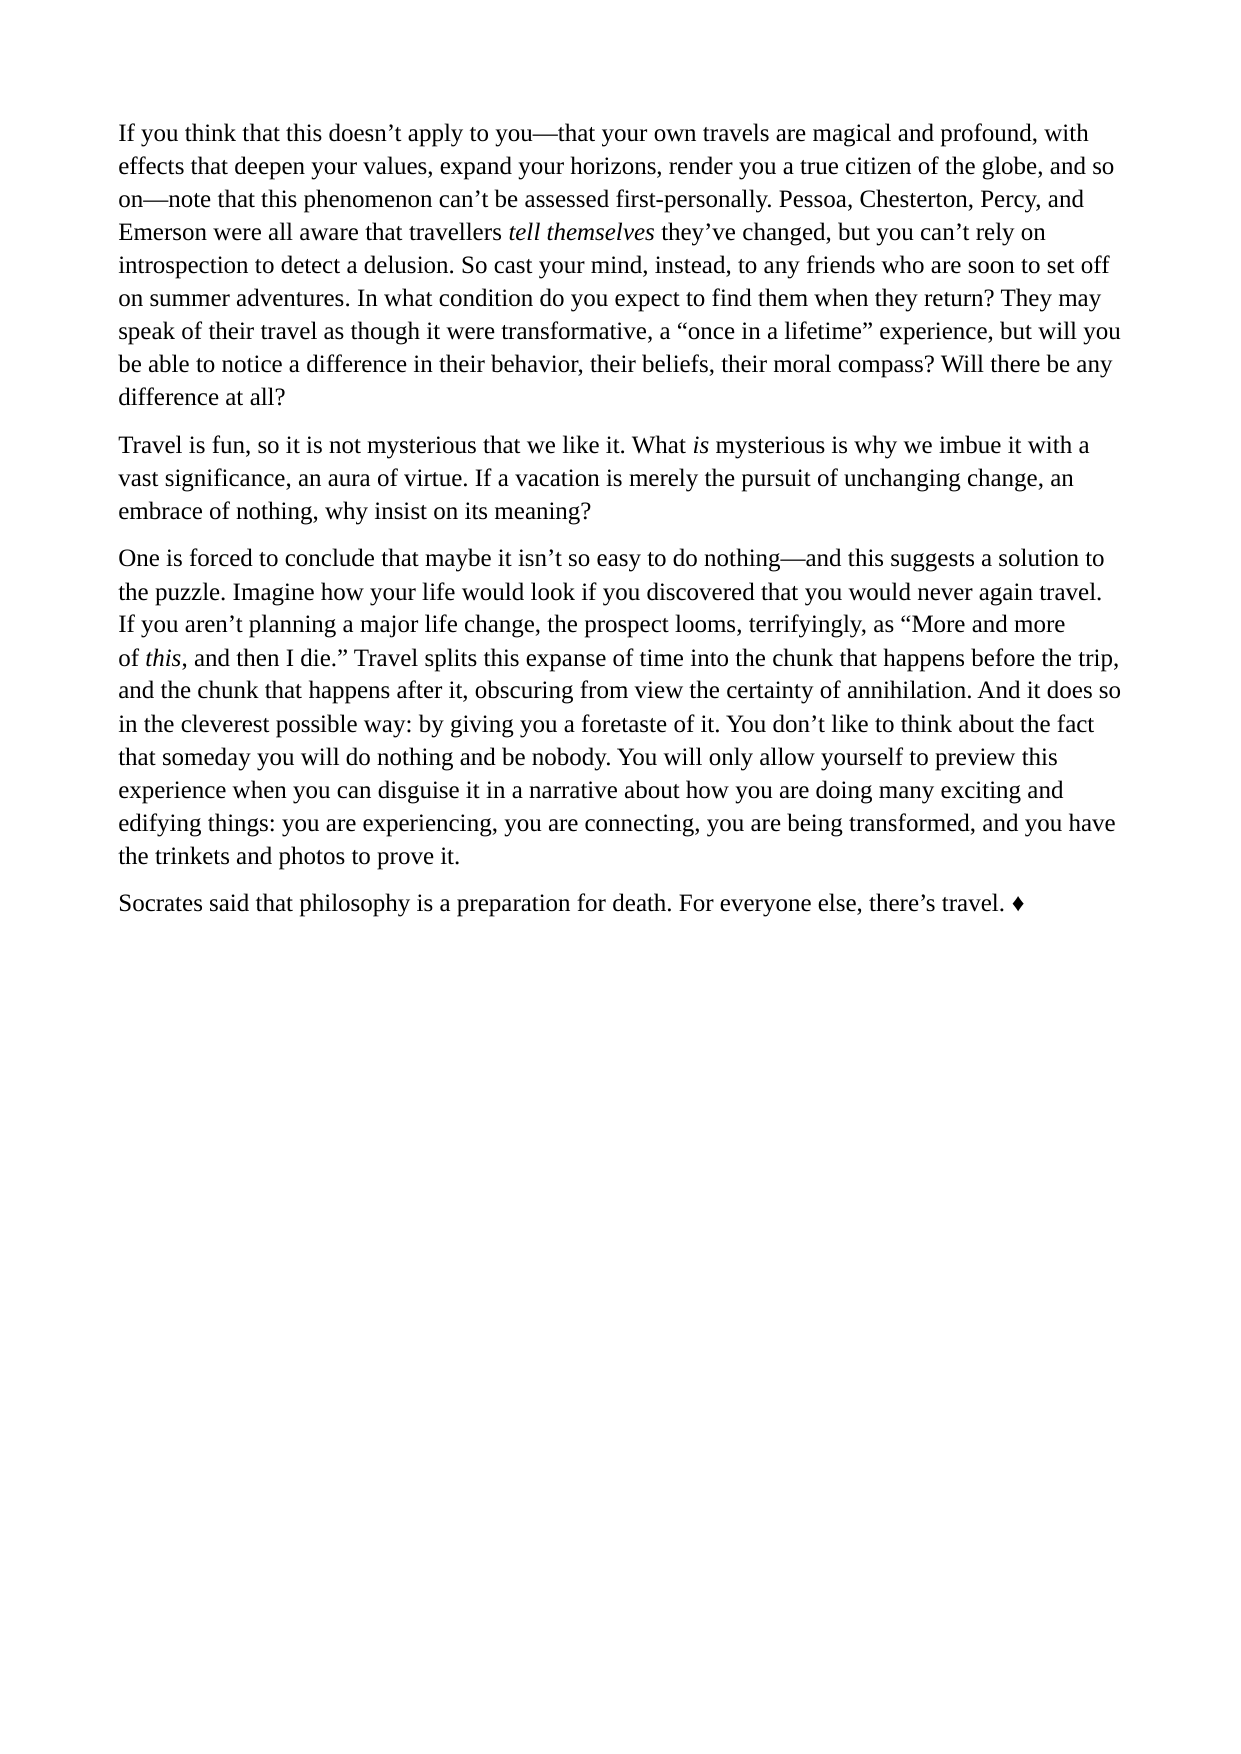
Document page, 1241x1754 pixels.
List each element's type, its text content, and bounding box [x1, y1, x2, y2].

text One is forced to conclude that maybe it isn’t so easy to do nothing—and this suggests a solution to the puzzle. Imagine how your life would look if you discovered that you would never again travel. If you aren’t planning a major life change, the prospect looms, terrifyingly, as “More and more of this, and then I die.” Travel splits this expanse of time into the chunk that happens before the trip, and the chunk that happens after it, obscuring from view the certainty of annihilation. And it does so in the cleverest possible way: by giving you a foretaste of it. You don’t like to think about the fact that someday you will do nothing and be nobody. You will only allow yourself to preview this experience when you can disguise it in a narrative about how you are doing many exciting and edifying things: you are experiencing, you are connecting, you are being transformed, and you have the trinkets and photos to prove it. [118, 543, 1122, 869]
text Socrates said that philosophy is a preparation for death. For everyone else, there’s travel. ♦ [118, 888, 1122, 917]
text Travel is fun, so it is not mysterious that we like it. What is mysterious is why we imbue it with a vast significance, an aura of virtue. If a vacation is merely the pursuit of unchanging change, an embrace of nothing, why insist on its meaning? [118, 430, 1122, 525]
text If you think that this doesn’t apply to you—that your own travels are magical and profound, with effects that deepen your values, expand your horizons, render you a true citizen of the globe, and so on—note that this phenomenon can’t be assessed first-personally. Pessoa, Chesterton, Percy, and Emerson were all aware that travellers tell themselves they’ve changed, but you can’t rely on introspection to detect a delusion. So cast your mind, instead, to any friends who are soon to set off on summer adventures. In what condition do you expect to find them when they return? They may speak of their travel as though it were transformative, a “once in a lifetime” experience, but will you be able to notice a difference in their behavior, their beliefs, their moral compass? Will there be any difference at all? [118, 118, 1122, 411]
